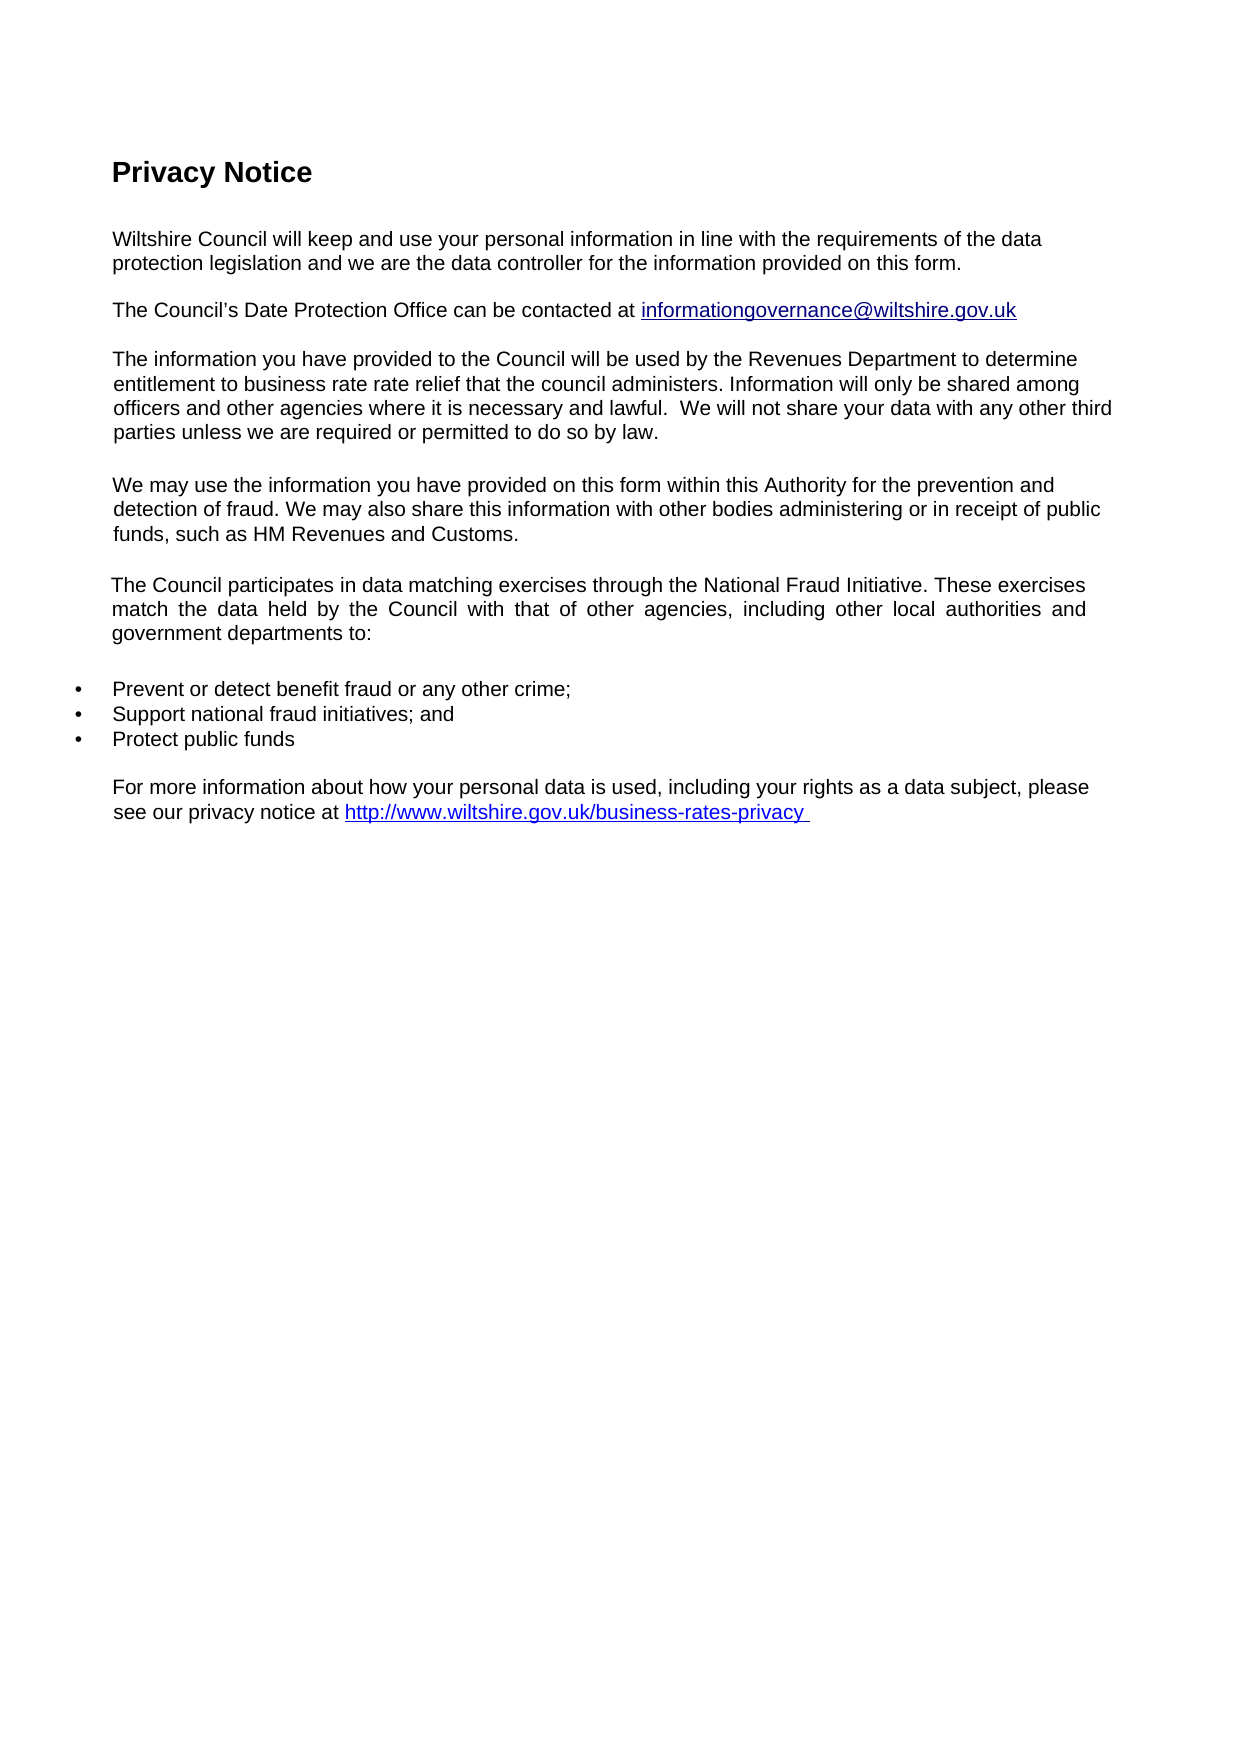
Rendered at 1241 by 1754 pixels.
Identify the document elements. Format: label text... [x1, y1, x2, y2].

list Protect public funds [74, 726, 1118, 750]
subtitle Privacy Notice [112, 155, 1118, 189]
text We may use the information you have provided on this form within this Authority for the prevention and detection of fraud. We may also share this information with other bodies administering or in receipt of public funds, such as HM Revenues and Customs. [112, 473, 1118, 545]
text For more information about how your personal data is used, including your rights as a data subject, please see our privacy notice at http://www.wiltshire.gov.uk/business-rates-privacy [112, 775, 1118, 823]
list Prevent or detect benefit fraud or any other crime; [74, 677, 1118, 701]
text The information you have provided to the Council will be used by the Revenues Department to determine entitlement to business rate rate relief that the council administers. Information will only be shared among officers and other agencies where it is necessary and lawful. We will not share your data with any other third parties unless we are required or permitted to do so by law. [112, 347, 1118, 444]
list Support national fraud initiatives; and [74, 702, 1118, 726]
text The Council’s Date Protection Office can be contacted at informationgovernance@wiltshire.gov.uk [112, 298, 1118, 322]
text The Council participates in data matching exercises through the National Fraud Initiative. These exercises match the data held by the Council with that of other agencies, including other local authorities and government departments to: [111, 574, 1087, 644]
text Wiltshire Council will keep and use your personal information in line with the requirements of the data protection legislation and we are the data controller for the information provided on this form. [112, 226, 1118, 274]
